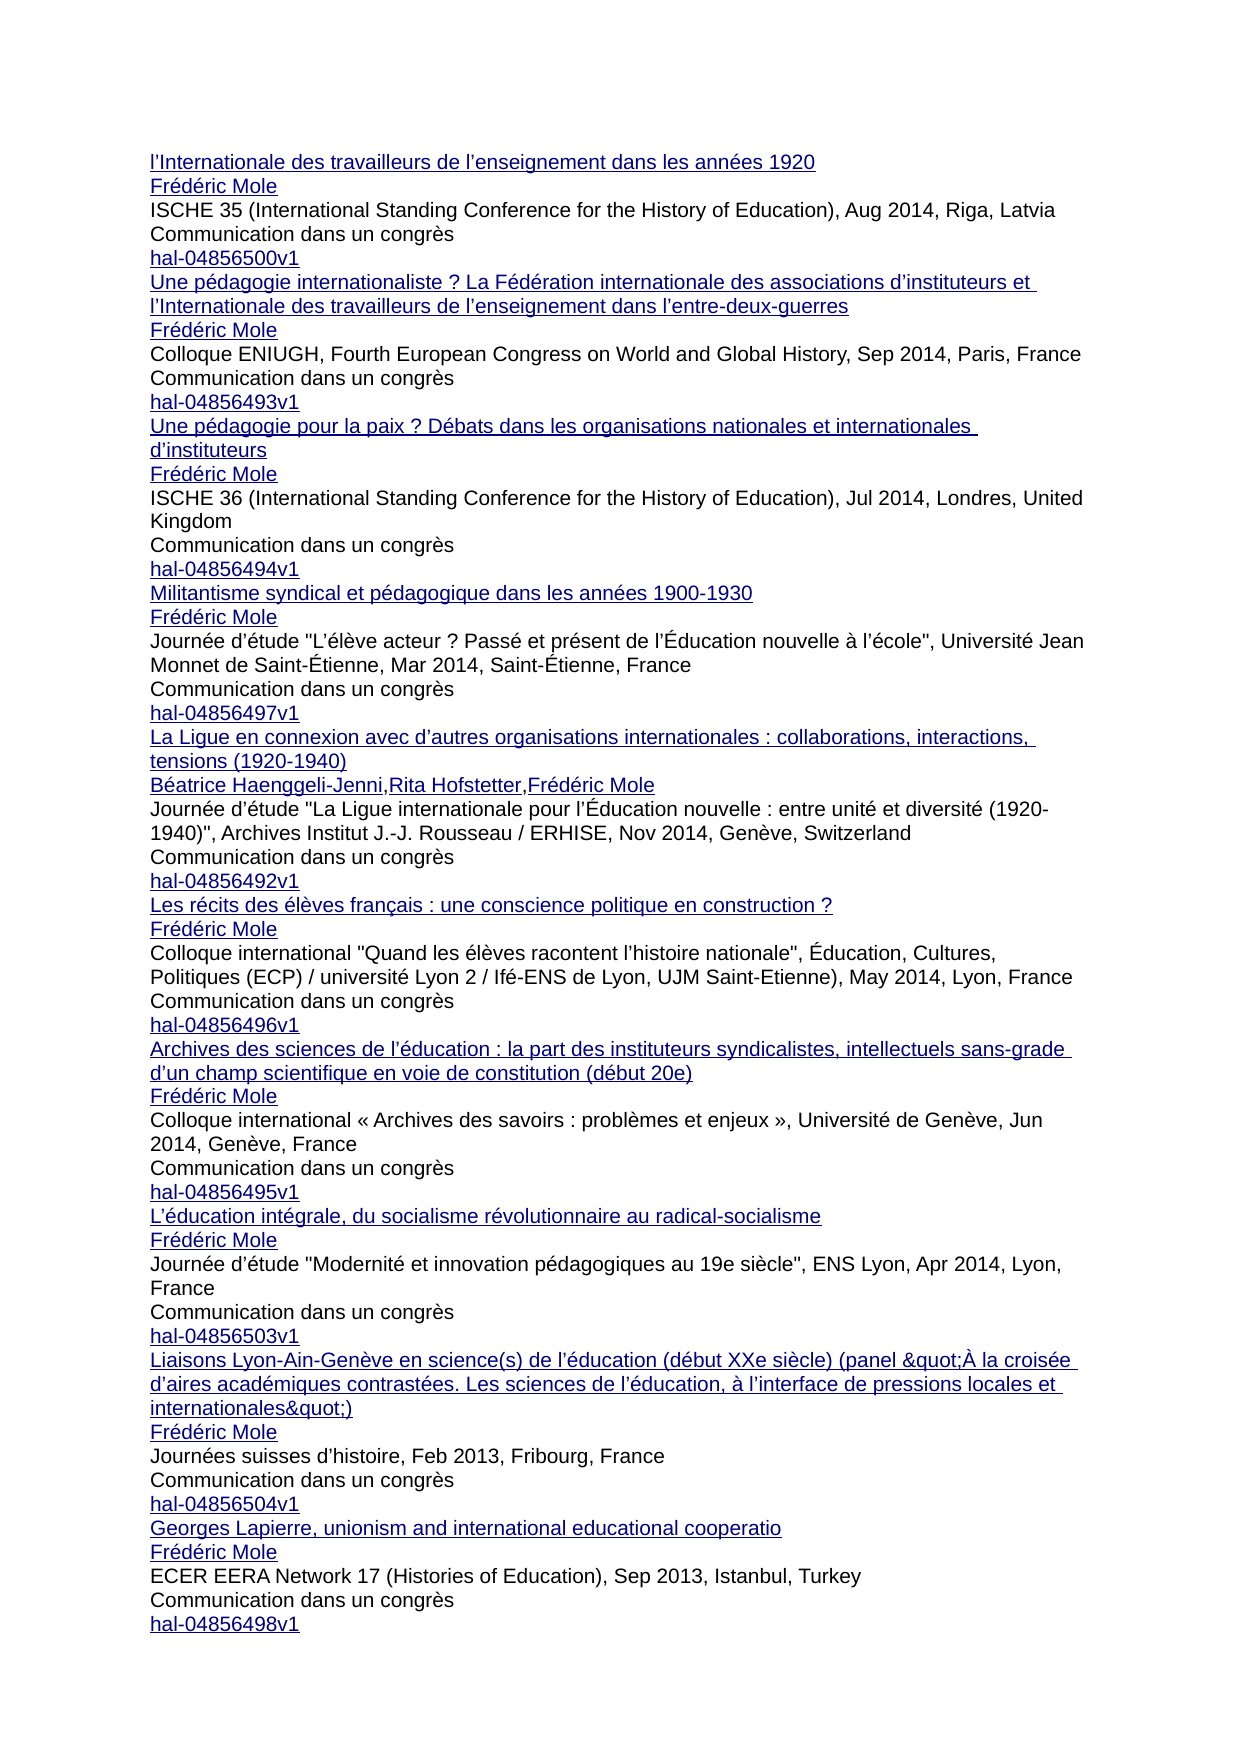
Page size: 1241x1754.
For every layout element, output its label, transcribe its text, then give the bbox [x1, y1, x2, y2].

table_cell Archives des sciences de l’éducation : la part des instituteurs syndicalistes, intellectuels sans-grade d’un champ scientifique en voie de constitution (début 20e) Frédéric Mole Colloque international « Archives des savoirs : problèmes et enjeux », Université de Genève, Jun 2014, Genève, France Communication dans un congrès hal-04856495v1 [150, 1036, 1090, 1204]
table_cell Les récits des élèves français : une conscience politique en construction ? Frédéric Mole Colloque international "Quand les élèves racontent l’histoire nationale", Éducation, Cultures, Politiques (ECP) / université Lyon 2 / Ifé-ENS de Lyon, UJM Saint-Etienne), May 2014, Lyon, France Communication dans un congrès hal-04856496v1 [150, 893, 1090, 1036]
table_cell l’Internationale des travailleurs de l’enseignement dans les années 1920 Frédéric Mole ISCHE 35 (International Standing Conference for the History of Education), Aug 2014, Riga, Latvia Communication dans un congrès hal-04856500v1 [150, 150, 1090, 270]
table_cell Une pédagogie pour la paix ? Débats dans les organisations nationales et internationales d’instituteurs Frédéric Mole ISCHE 36 (International Standing Conference for the History of Education), Jul 2014, Londres, United Kingdom Communication dans un congrès hal-04856494v1 [150, 414, 1090, 581]
table_cell La Ligue en connexion avec d’autres organisations internationales : collaborations, interactions, tensions (1920-1940) Béatrice Haenggeli-Jenni,Rita Hofstetter,Frédéric Mole Journée d’étude "La Ligue internationale pour l’Éducation nouvelle : entre unité et diversité (1920-1940)", Archives Institut J.-J. Rousseau / ERHISE, Nov 2014, Genève, Switzerland Communication dans un congrès hal-04856492v1 [150, 725, 1090, 893]
table_cell Liaisons Lyon-Ain-Genève en science(s) de l’éducation (début XXe siècle) (panel &quot;À la croisée d’aires académiques contrastées. Les sciences de l’éducation, à l’interface de pressions locales et internationales&quot;) Frédéric Mole Journées suisses d’histoire, Feb 2013, Fribourg, France Communication dans un congrès hal-04856504v1 [150, 1348, 1090, 1516]
table_cell Georges Lapierre, unionism and international educational cooperatio Frédéric Mole ECER EERA Network 17 (Histories of Education), Sep 2013, Istanbul, Turkey Communication dans un congrès hal-04856498v1 [150, 1516, 1090, 1635]
table_cell Militantisme syndical et pédagogique dans les années 1900-1930 Frédéric Mole Journée d’étude "L’élève acteur ? Passé et présent de l’Éducation nouvelle à l’école", Université Jean Monnet de Saint-Étienne, Mar 2014, Saint-Étienne, France Communication dans un congrès hal-04856497v1 [150, 581, 1090, 725]
table_cell Une pédagogie internationaliste ? La Fédération internationale des associations d’instituteurs et l’Internationale des travailleurs de l’enseignement dans l’entre-deux-guerres Frédéric Mole Colloque ENIUGH, Fourth European Congress on World and Global History, Sep 2014, Paris, France Communication dans un congrès hal-04856493v1 [150, 270, 1090, 413]
table_cell L’éducation intégrale, du socialisme révolutionnaire au radical-socialisme Frédéric Mole Journée d’étude "Modernité et innovation pédagogiques au 19e siècle", ENS Lyon, Apr 2014, Lyon, France Communication dans un congrès hal-04856503v1 [150, 1204, 1090, 1348]
